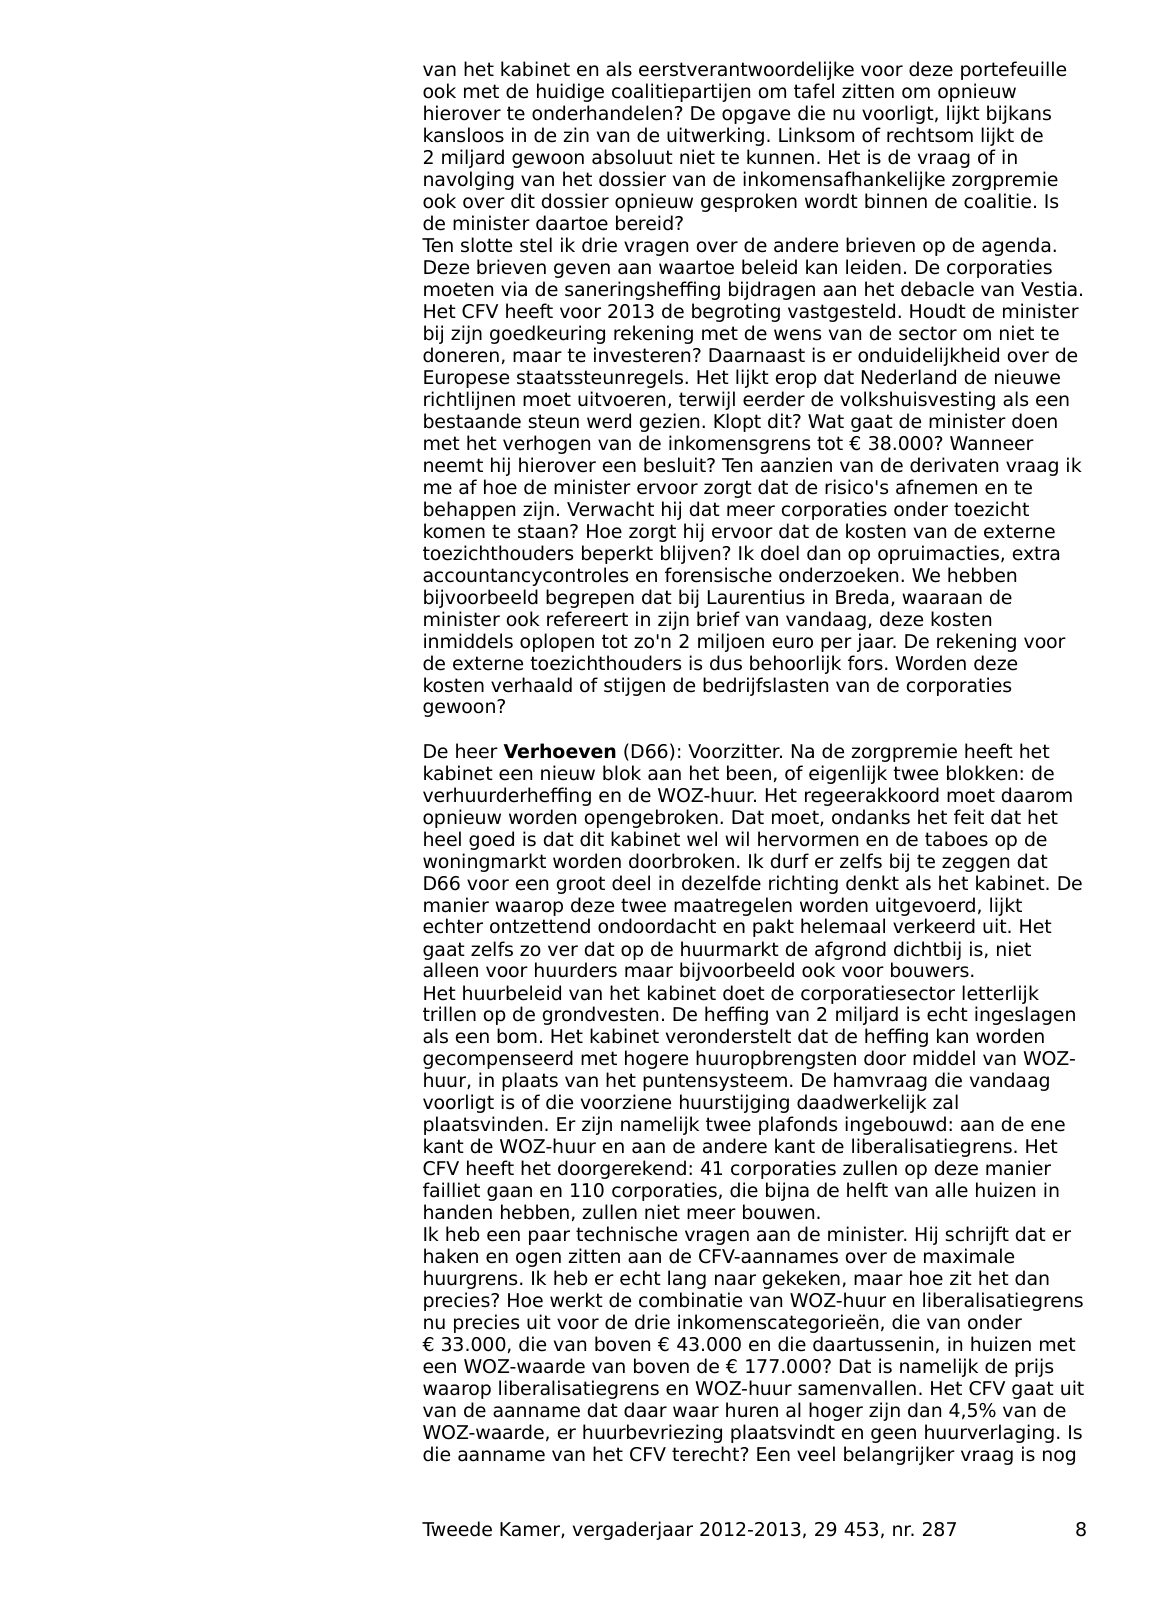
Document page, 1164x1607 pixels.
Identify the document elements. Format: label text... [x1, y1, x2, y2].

text van het kabinet en als eerstverantwoordelijke voor deze portefeuille ook met de huidige coalitiepartijen om tafel zitten om opnieuw hierover te onderhandelen? De opgave die nu voorligt, lijkt bijkans kansloos in de zin van de uitwerking. Linksom of rechtsom lijkt de 2 miljard gewoon absoluut niet te kunnen. Het is de vraag of in navolging van het dossier van de inkomensafhankelijke zorgpremie ook over dit dossier opnieuw gesproken wordt binnen de coalitie. Is de minister daartoe bereid? [422, 59, 1087, 235]
text De heer Verhoeven (D66): Voorzitter. Na de zorgpremie heeft het kabinet een nieuw blok aan het been, of eigenlijk twee blokken: de verhuurderheffing en de WOZ-huur. Het regeerakkoord moet daarom opnieuw worden opengebroken. Dat moet, ondanks het feit dat het heel goed is dat dit kabinet wel wil hervormen en de taboes op de woningmarkt worden doorbroken. Ik durf er zelfs bij te zeggen dat D66 voor een groot deel in dezelfde richting denkt als het kabinet. De manier waarop deze twee maatregelen worden uitgevoerd, lijkt echter ontzettend ondoordacht en pakt helemaal verkeerd uit. Het gaat zelfs zo ver dat op de huurmarkt de afgrond dichtbij is, niet alleen voor huurders maar bijvoorbeeld ook voor bouwers. [422, 741, 1087, 982]
text Ik heb een paar technische vragen aan de minister. Hij schrijft dat er haken en ogen zitten aan de CFV-aannames over de maximale huurgrens. Ik heb er echt lang naar gekeken, maar hoe zit het dan precies? Hoe werkt de combinatie van WOZ-huur en liberalisatiegrens nu precies uit voor de drie inkomenscategorieën, die van onder € 33.000, die van boven € 43.000 en die daartussenin, in huizen met een WOZ-waarde van boven de € 177.000? Dat is namelijk de prijs waarop liberalisatiegrens en WOZ-huur samenvallen. Het CFV gaat uit van de aanname dat daar waar huren al hoger zijn dan 4,5% van de WOZ-waarde, er huurbevriezing plaatsvindt en geen huurverlaging. Is die aanname van het CFV terecht? Een veel belangrijker vraag is nog [422, 1224, 1087, 1466]
text Ten slotte stel ik drie vragen over de andere brieven op de agenda. Deze brieven geven aan waartoe beleid kan leiden. De corporaties moeten via de saneringsheffing bijdragen aan het debacle van Vestia. Het CFV heeft voor 2013 de begroting vastgesteld. Houdt de minister bij zijn goedkeuring rekening met de wens van de sector om niet te doneren, maar te investeren? Daarnaast is er onduidelijkheid over de Europese staatssteunregels. Het lijkt erop dat Nederland de nieuwe richtlijnen moet uitvoeren, terwijl eerder de volkshuisvesting als een bestaande steun werd gezien. Klopt dit? Wat gaat de minister doen met het verhogen van de inkomensgrens tot € 38.000? Wanneer neemt hij hierover een besluit? Ten aanzien van de derivaten vraag ik me af hoe de minister ervoor zorgt dat de risico's afnemen en te behappen zijn. Verwacht hij dat meer corporaties onder toezicht komen te staan? Hoe zorgt hij ervoor dat de kosten van de externe toezichthouders beperkt blijven? Ik doel dan op opruimacties, extra accountancycontroles en forensische onderzoeken. We hebben bijvoorbeeld begrepen dat bij Laurentius in Breda, waaraan de minister ook refereert in zijn brief van vandaag, deze kosten inmiddels oplopen tot zo'n 2 miljoen euro per jaar. De rekening voor de externe toezichthouders is dus behoorlijk fors. Worden deze kosten verhaald of stijgen de bedrijfslasten van de corporaties gewoon? [422, 235, 1087, 718]
text Het huurbeleid van het kabinet doet de corporatiesector letterlijk trillen op de grondvesten. De heffing van 2 miljard is echt ingeslagen als een bom. Het kabinet veronderstelt dat de heffing kan worden gecompenseerd met hogere huuropbrengsten door middel van WOZ-huur, in plaats van het puntensysteem. De hamvraag die vandaag voorligt is of die voorziene huurstijging daadwerkelijk zal plaatsvinden. Er zijn namelijk twee plafonds ingebouwd: aan de ene kant de WOZ-huur en aan de andere kant de liberalisatiegrens. Het CFV heeft het doorgerekend: 41 corporaties zullen op deze manier failliet gaan en 110 corporaties, die bijna de helft van alle huizen in handen hebben, zullen niet meer bouwen. [422, 982, 1087, 1224]
